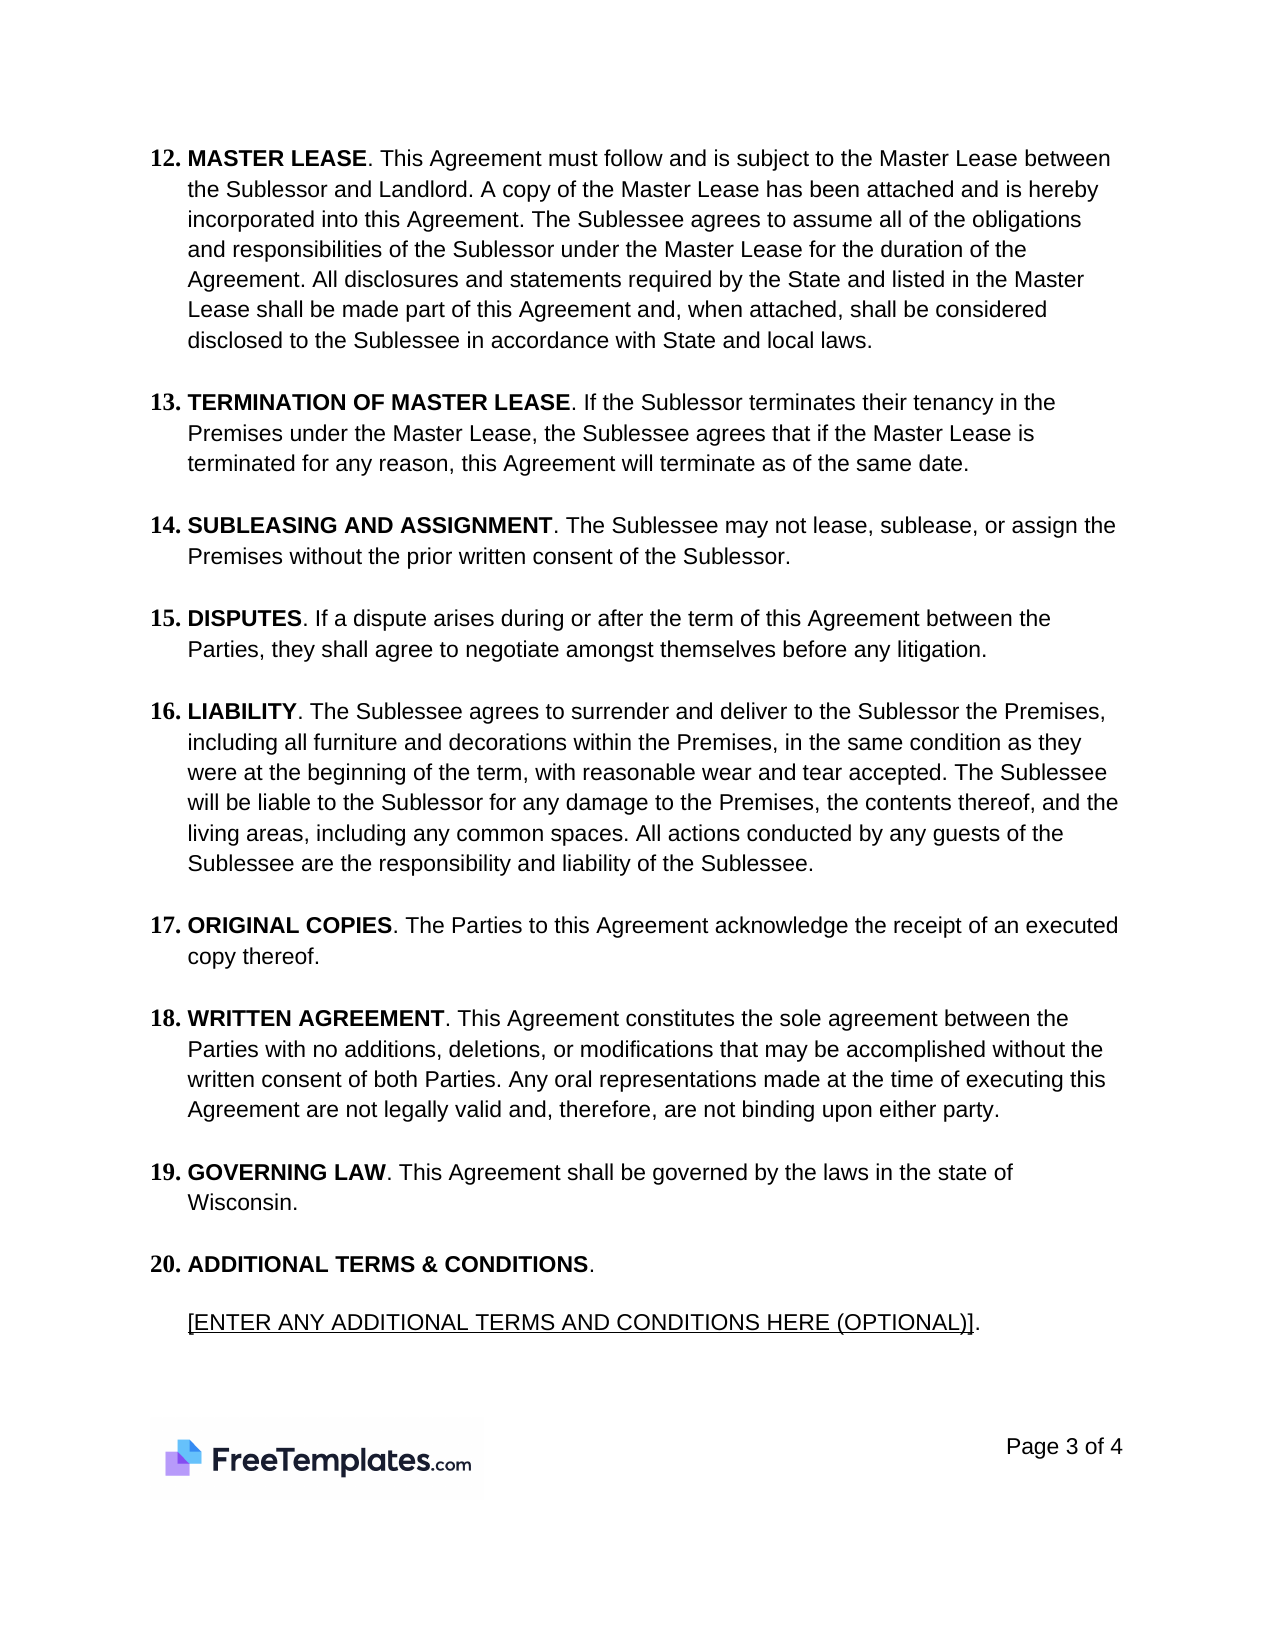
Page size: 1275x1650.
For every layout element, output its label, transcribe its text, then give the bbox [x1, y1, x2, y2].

list ADDITIONAL TERMS & CONDITIONS. [150, 1249, 1125, 1278]
list ORIGINAL COPIES. The Parties to this Agreement acknowledge the receipt of an executed copy thereof. [150, 910, 1125, 969]
list GOVERNING LAW. This Agreement shall be governed by the laws in the state of Wisconsin. [150, 1157, 1125, 1216]
list LIABILITY. The Sublessee agrees to surrender and deliver to the Sublessor the Premises, including all furniture and decorations within the Premises, in the same condition as they were at the beginning of the term, with reasonable wear and tear accepted. The Sublessee will be liable to the Sublessor for any damage to the Premises, the contents thereof, and the living areas, including any common spaces. All actions conducted by any guests of the Sublessee are the responsibility and liability of the Sublessee. [150, 696, 1125, 876]
list TERMINATION OF MASTER LEASE. If the Sublessor terminates their tenancy in the Premises under the Master Lease, the Sublessee agrees that if the Master Lease is terminated for any reason, this Agreement will terminate as of the same date. [150, 387, 1125, 476]
list SUBLEASING AND ASSIGNMENT. The Sublessee may not lease, sublease, or assign the Premises without the prior written consent of the Sublessor. [150, 510, 1125, 569]
list [ENTER ANY ADDITIONAL TERMS AND CONDITIONS HERE (OPTIONAL)]. [187, 1309, 1125, 1335]
list DISPUTES. If a dispute arises during or after the term of this Agreement between the Parties, they shall agree to negotiate amongst themselves before any litigation. [150, 603, 1125, 662]
list MASTER LEASE. This Agreement must follow and is subject to the Master Lease between the Sublessor and Landlord. A copy of the Master Lease has been attached and is hereby incorporated into this Agreement. The Sublessee agrees to assume all of the obligations and responsibilities of the Sublessor under the Master Lease for the duration of the Agreement. All disclosures and statements required by the State and listed in the Master Lease shall be made part of this Agreement and, when attached, shall be considered disclosed to the Sublessee in accordance with State and local laws. [150, 143, 1125, 353]
list WRITTEN AGREEMENT. This Agreement constitutes the sole agreement between the Parties with no additions, deletions, or modifications that may be accomplished without the written consent of both Parties. Any oral representations made at the time of executing this Agreement are not legally valid and, therefore, are not binding upon either party. [150, 1003, 1125, 1122]
